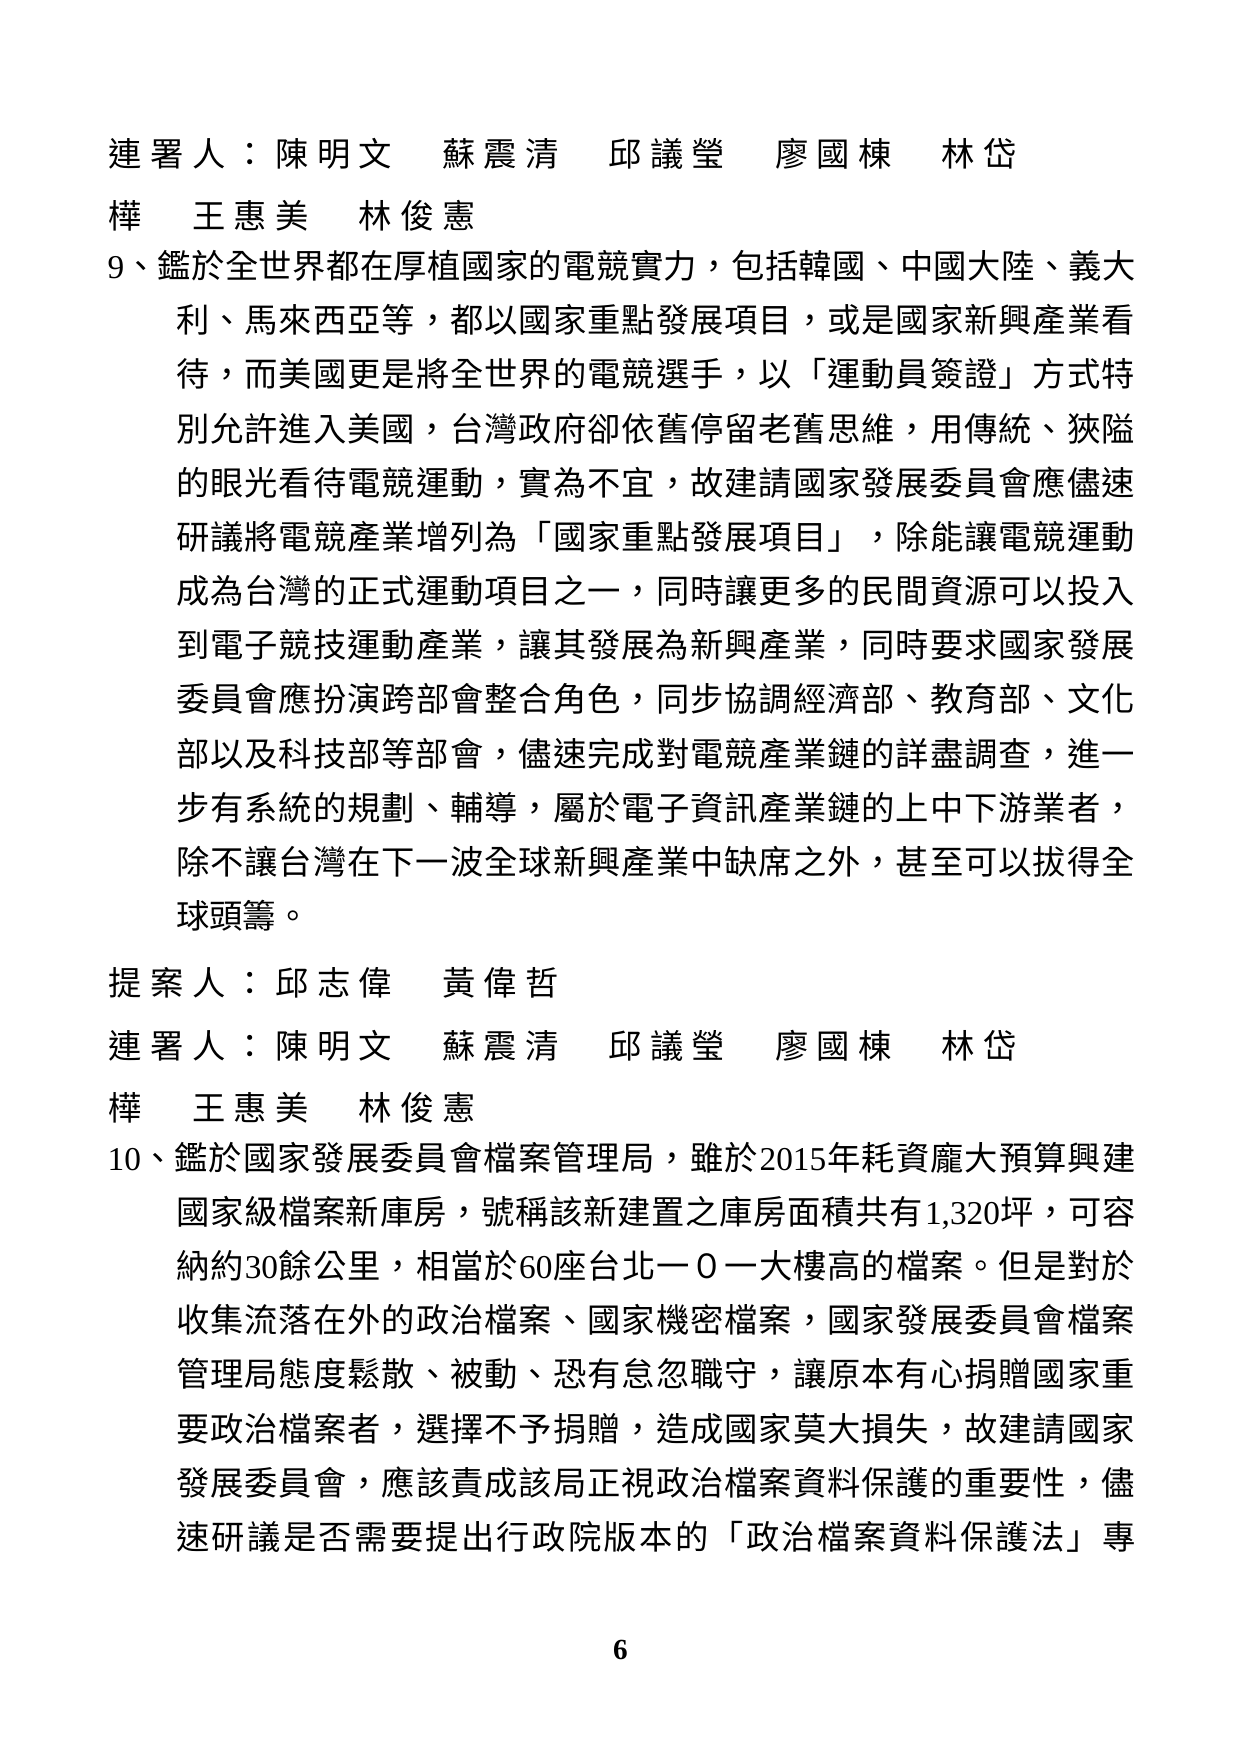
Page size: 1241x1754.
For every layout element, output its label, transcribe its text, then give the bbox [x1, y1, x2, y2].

text 連署人：陳明文 蘇震清 邱議瑩 廖國棟 林岱樺 王惠美 林俊憲 [104, 1002, 1032, 1127]
text 提案人：邱志偉 黃偉哲 [104, 939, 1032, 1002]
text 連署人：陳明文 蘇震清 邱議瑩 廖國棟 林岱樺 王惠美 林俊憲 [104, 110, 1032, 235]
list 鑑於全世界都在厚植國家的電競實力，包括韓國、中國大陸、義大利、馬來西亞等，都以國家重點發展項目，或是國家新興產業看待，而美國更是將全世界的電競選手，以「運動員簽證」方式特別允許進入美國，台灣政府卻依舊停留老舊思維，用傳統、狹隘的眼光看待電競運動，實為不宜，故建請國家發展委員會應儘速研議將電競產業增列為「國家重點發展項目」，除能讓電競運動成為台灣的正式運動項目之一，同時讓更多的民間資源可以投入到電子競技運動產業，讓其發展為新興產業，同時要求國家發展委員會應扮演跨部會整合角色，同步協調經濟部、教育部、文化部以及科技部等部會，儘速完成對電競產業鏈的詳盡調查，進一步有系統的規劃、輔導，屬於電子資訊產業鏈的上中下游業者，除不讓台灣在下一波全球新興產業中缺席之外，甚至可以拔得全球頭籌。 [107, 235, 1136, 939]
list 鑑於國家發展委員會檔案管理局，雖於2015年耗資龐大預算興建國家級檔案新庫房，號稱該新建置之庫房面積共有1,320坪，可容納約30餘公里，相當於60座台北一０一大樓高的檔案。但是對於收集流落在外的政治檔案、國家機密檔案，國家發展委員會檔案管理局態度鬆散、被動、恐有怠忽職守，讓原本有心捐贈國家重要政治檔案者，選擇不予捐贈，造成國家莫大損失，故建請國家發展委員會，應該責成該局正視政治檔案資料保護的重要性，儘速研議是否需要提出行政院版本的「政治檔案資料保護法」專 [107, 1127, 1136, 1560]
